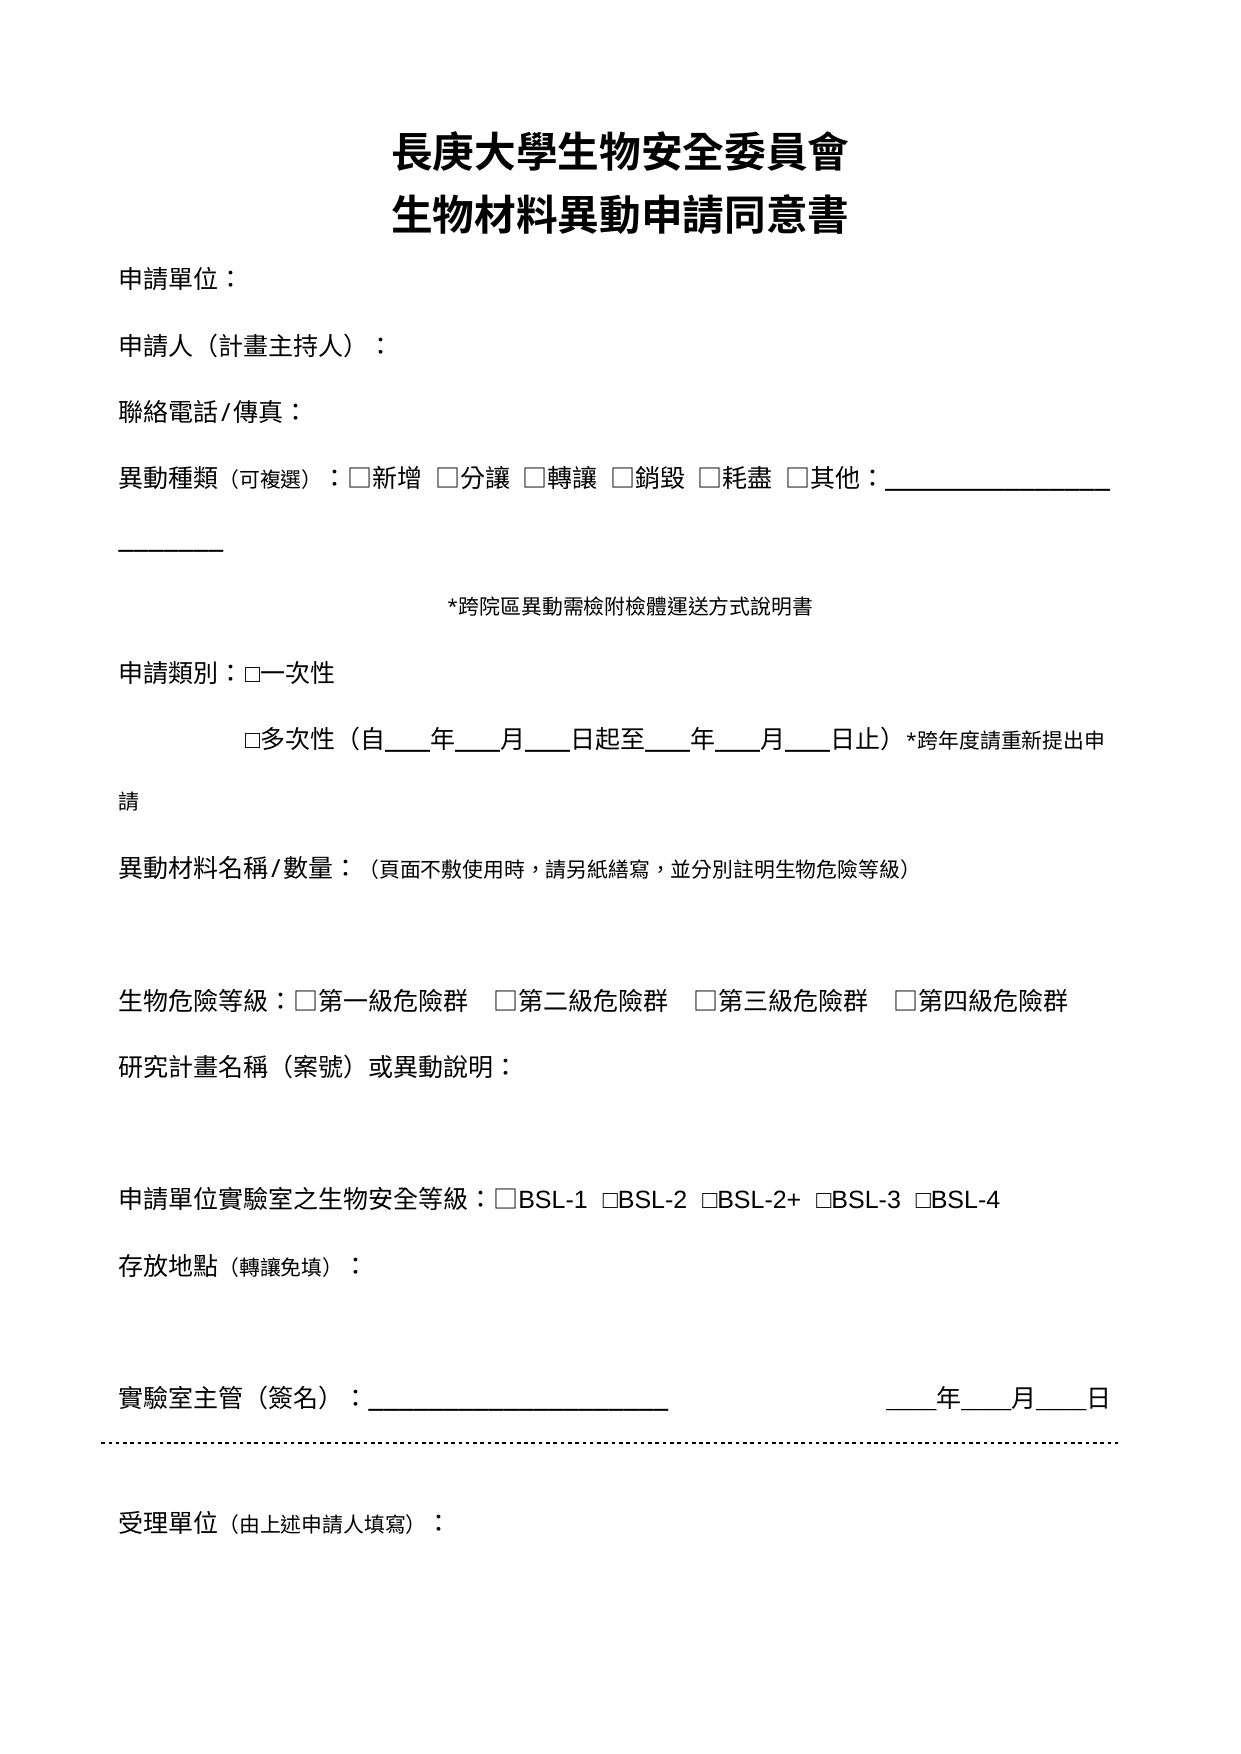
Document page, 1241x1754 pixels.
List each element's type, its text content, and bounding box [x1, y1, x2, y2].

text 研究計畫名稱（案號）或異動說明： [118, 1024, 1122, 1086]
text 長庚大學生物安全委員會 [118, 108, 1122, 170]
text 受理單位（由上述申請人填寫）： [118, 1480, 1122, 1543]
text 申請單位： [118, 236, 1122, 299]
text 存放地點（轉讓免填）： [118, 1223, 1122, 1285]
text 聯絡電話/傳真： [118, 369, 1122, 431]
text 申請人（計畫主持人）： [118, 303, 1122, 365]
text 異動種類（可複選）：□新增 □分讓 □轉讓 □銷毀 □耗盡 □其他：______________________ [118, 435, 1122, 560]
text 生物危險等級：□第一級危險群 □第二級危險群 □第三級危險群 □第四級危險群 [118, 958, 1122, 1020]
text 實驗室主管（簽名）：____________________ ____年____月____日 [118, 1355, 1122, 1418]
text *跨院區異動需檢附檢體運送方式說明書 [234, 564, 1122, 626]
text 申請類別： □一次性 [118, 630, 1122, 693]
text 申請單位實驗室之生物安全等級：□BSL-1 □BSL-2 □BSL-2+ □BSL-3 □BSL-4 [118, 1156, 1122, 1219]
text 異動材料名稱/數量：（頁面不敷使用時，請另紙繕寫，並分別註明生物危險等級） [118, 825, 1122, 888]
text □多次性（自___年___月___日起至___年___月___日止）*跨年度請重新提出申請 [118, 696, 1122, 821]
text 生物材料異動申請同意書 [118, 170, 1122, 233]
